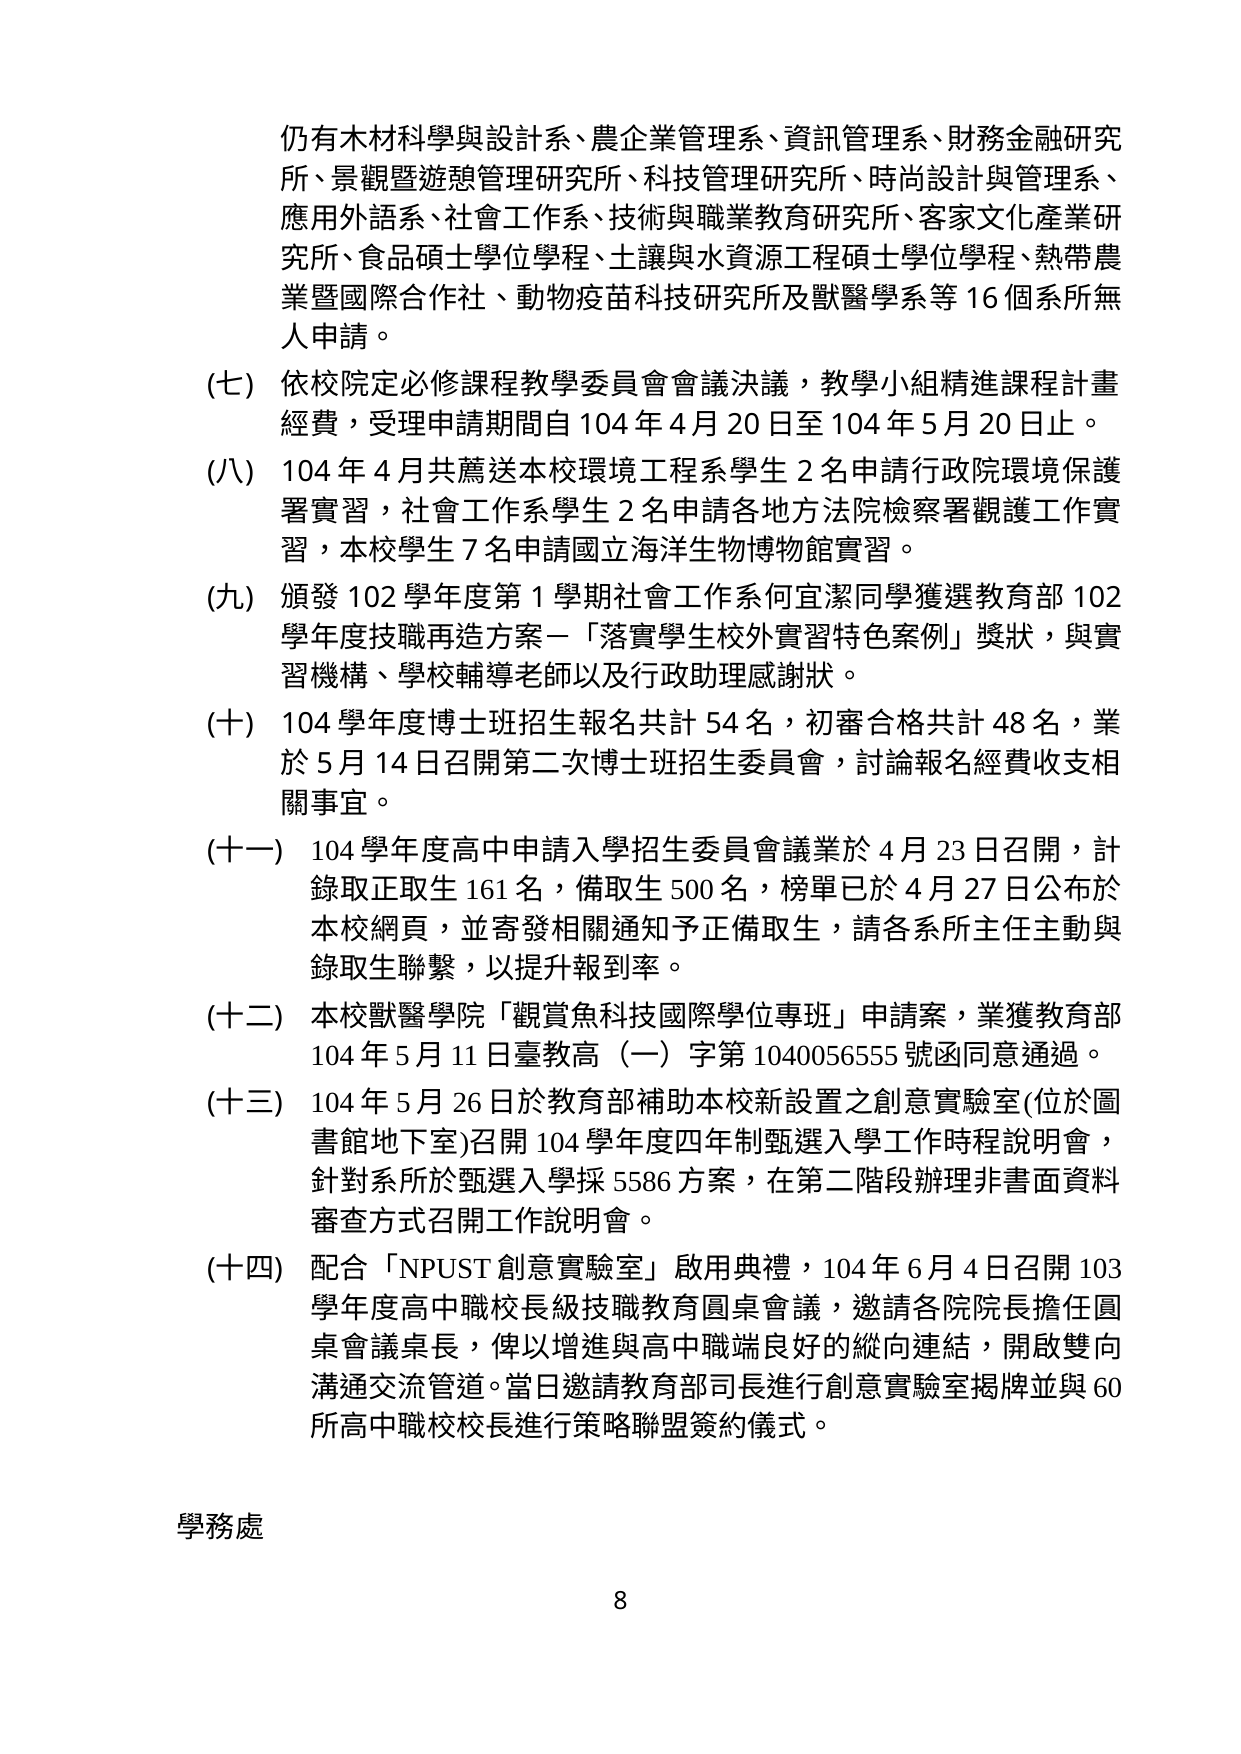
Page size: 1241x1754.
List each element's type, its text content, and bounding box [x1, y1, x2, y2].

list 104學年度高中申請入學招生委員會議業於4月23日召開，計錄取正取生161名，備取生500名，榜單已於4月27日公布於本校網頁，並寄發相關通知予正備取生，請各系所主任主動與錄取生聯繫，以提升報到率。 [207, 828, 1122, 987]
list 依校院定必修課程教學委員會會議決議，教學小組精進課程計畫經費，受理申請期間自104年4月20日至104年5月20日止。 [207, 363, 1122, 442]
list 104學年度博士班招生報名共計54名，初審合格共計48名，業於5月14日召開第二次博士班招生委員會，討論報名經費收支相關事宜。 [207, 702, 1122, 821]
list 104年4月共薦送本校環境工程系學生2名申請行政院環境保護署實習，社會工作系學生2名申請各地方法院檢察署觀護工作實習，本校學生7名申請國立海洋生物博物館實習。 [207, 450, 1122, 568]
text 學務處 [118, 1504, 1122, 1546]
list 103-2 (準)研究生教學助理助學金受理申請自104年4月20日至104年5月8日止，學生申請共計90份，未申請共計76份。103-2學期每份申請核發2.5個月計新台幣7,500元；統計至截止日止仍有木材科學與設計系、農企業管理系、資訊管理系、財務金融研究所、景觀暨遊憩管理研究所、科技管理研究所、時尚設計與管理系、應用外語系、社會工作系、技術與職業教育研究所、客家文化產業研究所、食品碩士學位學程、土讓與水資源工程碩士學位學程、熱帶農業暨國際合作社、動物疫苗科技研究所及獸醫學系等16個系所無人申請。 [207, 118, 1122, 356]
list 頒發102學年度第1學期社會工作系何宜潔同學獲選教育部102學年度技職再造方案－「落實學生校外實習特色案例」獎狀，與實習機構、學校輔導老師以及行政助理感謝狀。 [207, 576, 1122, 695]
list 本校獸醫學院「觀賞魚科技國際學位專班」申請案，業獲教育部104年5月11日臺教高（一）字第1040056555號函同意通過。 [207, 994, 1122, 1073]
list 配合「NPUST創意實驗室」啟用典禮，104年6月4日召開103學年度高中職校長級技職教育圓桌會議，邀請各院院長擔任圓桌會議桌長，俾以增進與高中職端良好的縱向連結，開啟雙向溝通交流管道。當日邀請教育部司長進行創意實驗室揭牌並與60所高中職校校長進行策略聯盟簽約儀式。 [207, 1247, 1122, 1445]
list 104年5月26日於教育部補助本校新設置之創意實驗室(位於圖書館地下室)召開104學年度四年制甄選入學工作時程說明會，針對系所於甄選入學採5586方案，在第二階段辦理非書面資料審查方式召開工作說明會。 [207, 1081, 1122, 1239]
